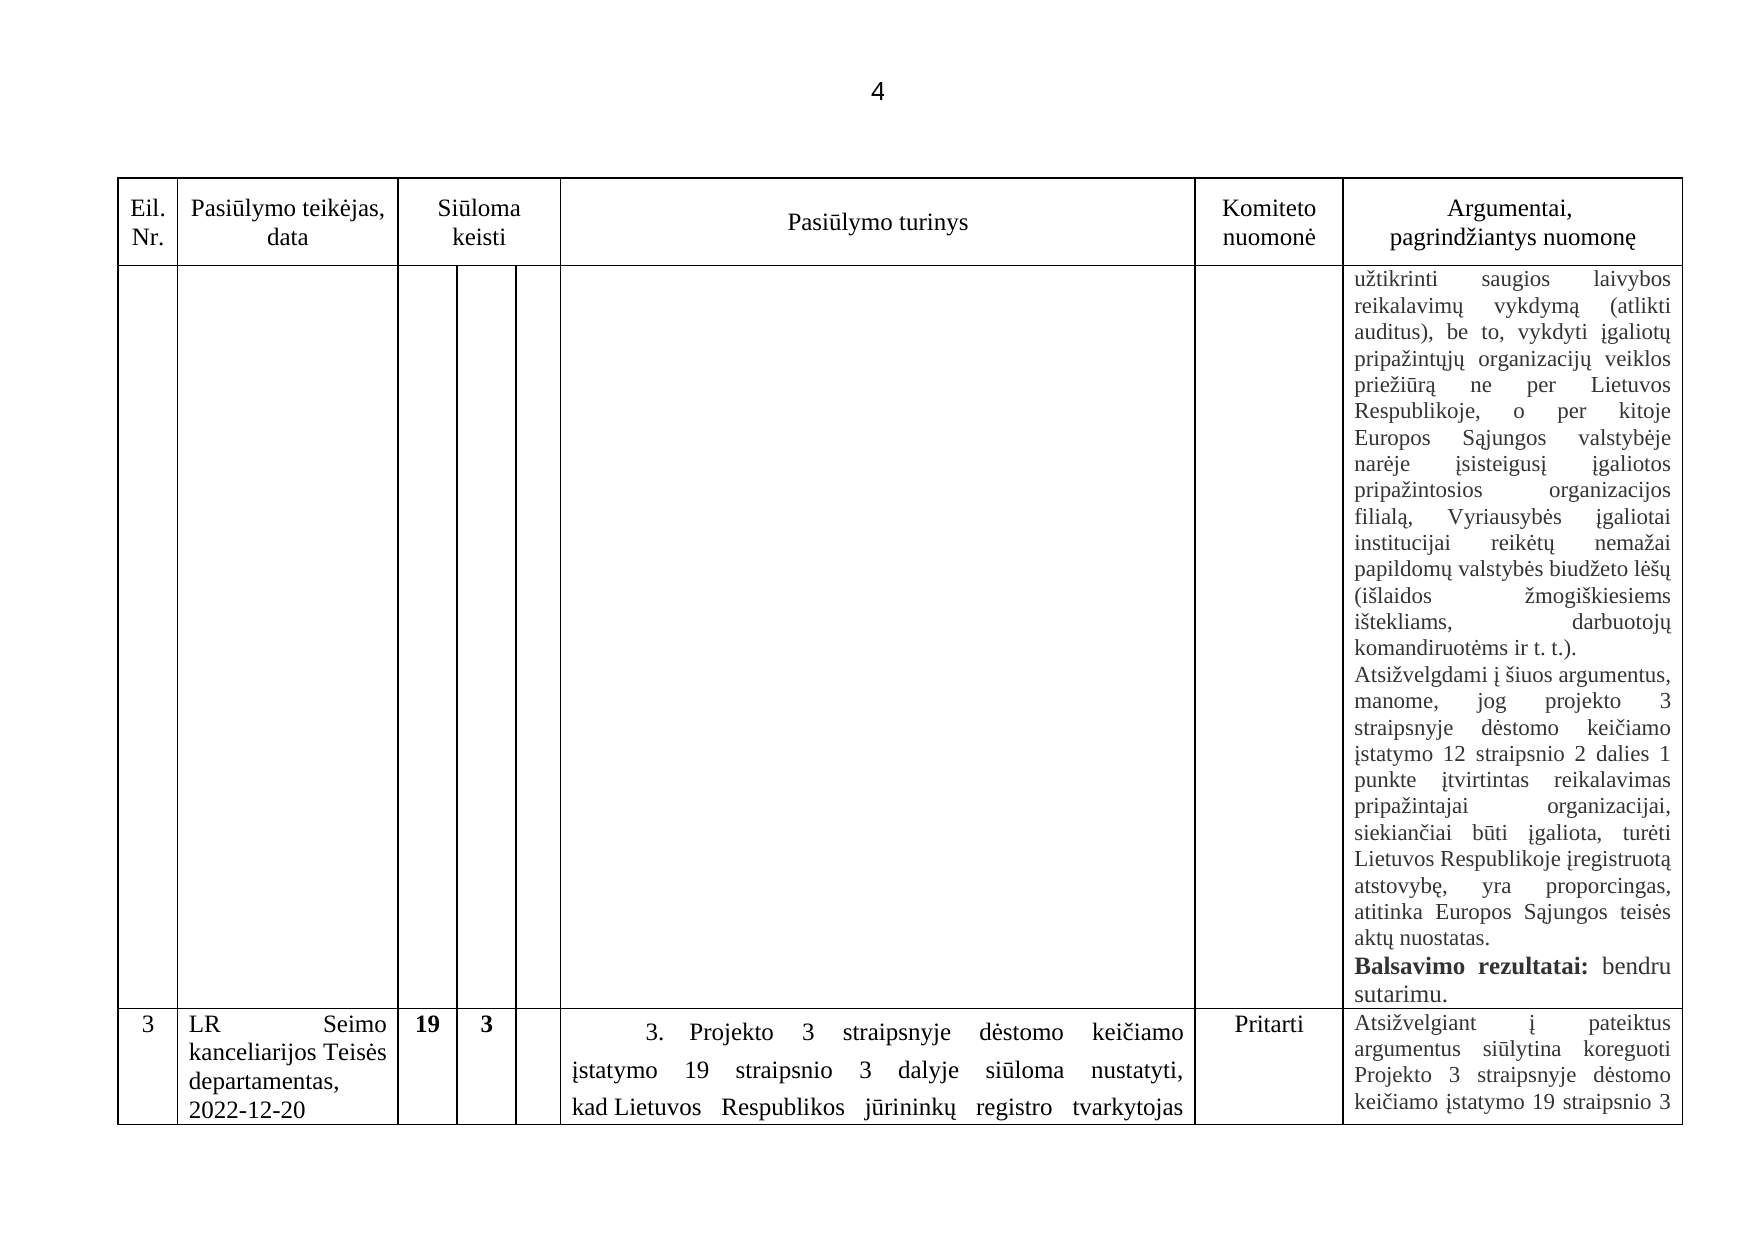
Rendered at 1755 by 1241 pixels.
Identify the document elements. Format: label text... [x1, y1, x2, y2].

table_cell [561, 266, 1194, 1008]
table_header Argumentai, pagrindžiantys nuomonę [1344, 179, 1682, 265]
table_cell [1196, 266, 1342, 1008]
table_cell [119, 266, 177, 1008]
table_cell Pritarti [1196, 1009, 1342, 1124]
table_cell 3 [119, 1009, 177, 1124]
table_header Komiteto nuomonė [1196, 179, 1342, 265]
table_cell [178, 266, 397, 1008]
table_cell LR Seimo kanceliarijos Teisės departamentas, 2022-12-20 [178, 1009, 397, 1124]
table_header Eil. Nr. [119, 179, 177, 265]
table_cell 3 [458, 1009, 515, 1124]
table_cell 3. Projekto 3 straipsnyje dėstomo keičiamo įstatymo 19 straipsnio 3 dalyje siūloma nustatyti, kad Lietuvos Respublikos jūrininkų registro tvarkytojas [561, 1009, 1194, 1124]
table_cell užtikrinti saugios laivybos reikalavimų vykdymą (atlikti auditus), be to, vykdyti įgaliotų pripažintųjų organizacijų veiklos priežiūrą ne per Lietuvos Respublikoje, o per kitoje Europos Sąjungos valstybėje narėje įsisteigusį įgaliotos pripažintosios organizacijos filialą, Vyriausybės įgaliotai institucijai reikėtų nemažai papildomų valstybės biudžeto lėšų (išlaidos žmogiškiesiems ištekliams, darbuotojų komandiruotėms ir t. t.). Atsižvelgdami į šiuos argumentus, manome, jog projekto 3 straipsnyje dėstomo keičiamo įstatymo 12 straipsnio 2 dalies 1 punkte įtvirtintas reikalavimas pripažintajai organizacijai, siekiančiai būti įgaliota, turėti Lietuvos Respublikoje įregistruotą atstovybę, yra proporcingas, atitinka Europos Sąjungos teisės aktų nuostatas. Balsavimo rezultatai: bendru sutarimu. [1344, 266, 1682, 1008]
table_cell [399, 266, 456, 1008]
table_header Pasiūlymo turinys [561, 179, 1194, 265]
table_cell [517, 1009, 560, 1124]
table_header Siūloma keisti [399, 179, 560, 265]
table_cell 19 [399, 1009, 456, 1124]
table_cell [458, 266, 515, 1008]
table_cell Atsižvelgiant į pateiktus argumentus siūlytina koreguoti Projekto 3 straipsnyje dėstomo keičiamo įstatymo 19 straipsnio 3 [1344, 1009, 1682, 1124]
table_cell [517, 266, 560, 1008]
table_header Pasiūlymo teikėjas, data [178, 179, 397, 265]
